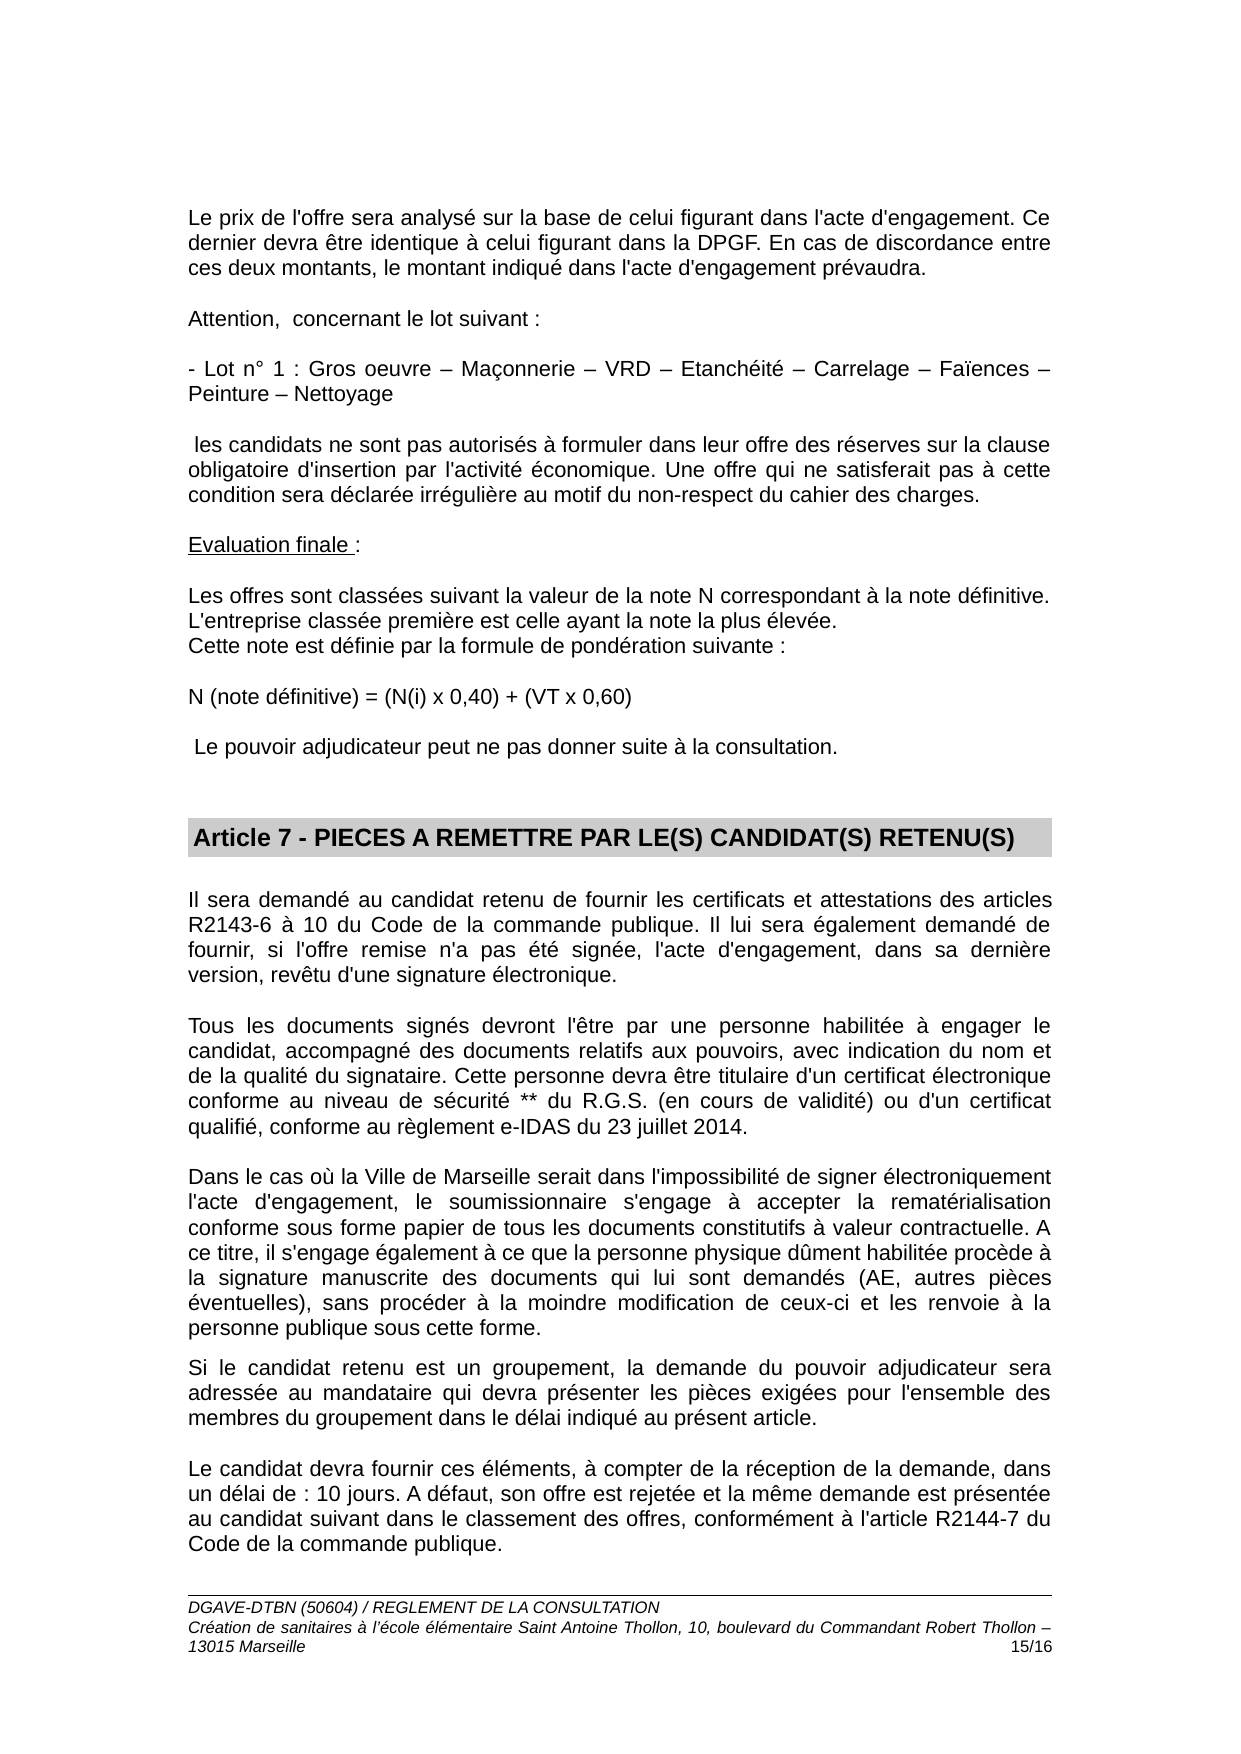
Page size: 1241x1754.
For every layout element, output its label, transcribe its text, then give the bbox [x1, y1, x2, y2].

text les candidats ne sont pas autorisés à formuler dans leur offre des réserves sur la clause obligatoire d'insertion par l'activité économique. Une offre qui ne satisferait pas à cette condition sera déclarée irrégulière au motif du non-respect du cahier des charges. [188, 431, 1052, 507]
text Cette note est définie par la formule de pondération suivante : [188, 633, 1052, 658]
text Le prix de l'offre sera analysé sur la base de celui figurant dans l'acte d'engagement. Ce dernier devra être identique à celui figurant dans la DPGF. En cas de discordance entre ces deux montants, le montant indiqué dans l'acte d'engagement prévaudra. [188, 204, 1052, 280]
subtitle PIECES A REMETTRE PAR LE(S) CANDIDAT(S) RETENU(S) [190, 821, 1050, 855]
text Dans le cas où la Ville de Marseille serait dans l'impossibilité de signer électroniquement l'acte d'engagement, le soumissionnaire s'engage à accepter la rematérialisation conforme sous forme papier de tous les documents constitutifs à valeur contractuelle. A ce titre, il s'engage également à ce que la personne physique dûment habilitée procède à la signature manuscrite des documents qui lui sont demandés (AE, autres pièces éventuelles), sans procéder à la moindre modification de ceux-ci et les renvoie à la personne publique sous cette forme. [188, 1164, 1052, 1340]
text N (note définitive) = (N(i) x 0,40) + (VT x 0,60) [188, 683, 1052, 709]
text Le candidat devra fournir ces éléments, à compter de la réception de la demande, dans un délai de : 10 jours. A défaut, son offre est rejetée et la même demande est présentée au candidat suivant dans le classement des offres, conformément à l'article R2144-7 du Code de la commande publique. [188, 1456, 1052, 1556]
text Le pouvoir adjudicateur peut ne pas donner suite à la consultation. [188, 734, 1052, 759]
text Evaluation finale : [188, 532, 1052, 557]
text - Lot n° 1 : Gros oeuvre – Maçonnerie – VRD – Etanchéité – Carrelage – Faïences – Peinture – Nettoyage [188, 356, 1052, 406]
text Tous les documents signés devront l'être par une personne habilitée à engager le candidat, accompagné des documents relatifs aux pouvoirs, avec indication du nom et de la qualité du signataire. Cette personne devra être titulaire d'un certificat électronique conforme au niveau de sécurité ** du R.G.S. (en cours de validité) ou d'un certificat qualifié, conforme au règlement e-IDAS du 23 juillet 2014. [188, 1013, 1052, 1139]
text Si le candidat retenu est un groupement, la demande du pouvoir adjudicateur sera adressée au mandataire qui devra présenter les pièces exigées pour l'ensemble des membres du groupement dans le délai indiqué au présent article. [188, 1355, 1052, 1430]
text Attention, concernant le lot suivant : [188, 305, 1052, 331]
text Il sera demandé au candidat retenu de fournir les certificats et attestations des articles R2143-6 à 10 du Code de la commande publique. Il lui sera également demandé de fournir, si l'offre remise n'a pas été signée, l'acte d'engagement, dans sa dernière version, revêtu d'une signature électronique. [188, 887, 1052, 987]
text Les offres sont classées suivant la valeur de la note N correspondant à la note définitive. L'entreprise classée première est celle ayant la note la plus élevée. [188, 583, 1052, 633]
